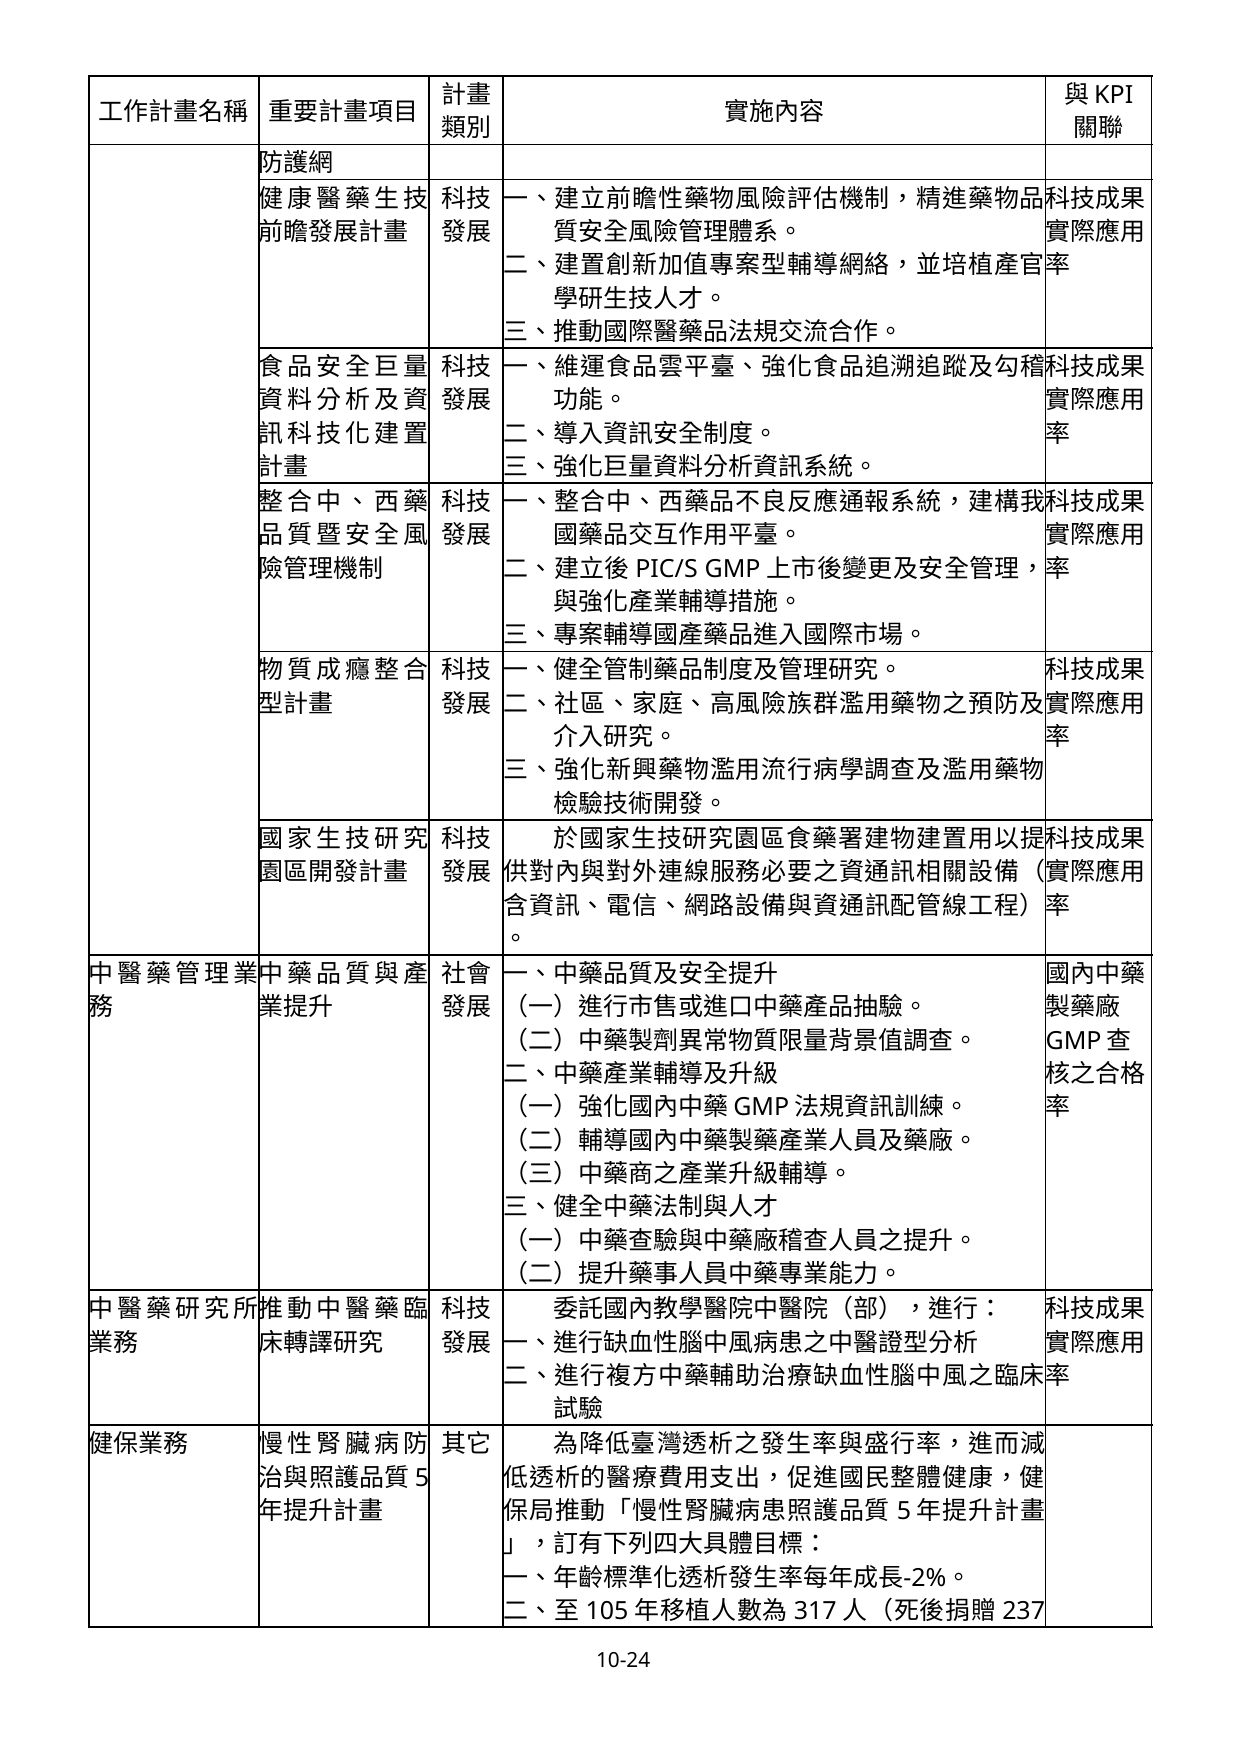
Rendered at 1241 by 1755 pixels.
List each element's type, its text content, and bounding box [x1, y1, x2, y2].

table_cell 為降低臺灣透析之發生率與盛行率，進而減低透析的醫療費用支出，促進國民整體健康，健保局推動「慢性腎臟病患照護品質5年提升計畫」，訂有下列四大具體目標： 一、年齡標準化透析發生率每年成長-2%。 二、至105年移植人數為317人（死後捐贈237 [504, 1426, 1045, 1626]
table_cell 一、維運食品雲平臺、強化食品追溯追蹤及勾稽功能。 二、導入資訊安全制度。 三、強化巨量資料分析資訊系統。 [504, 349, 1045, 482]
table_cell 科技發展 [430, 180, 502, 347]
table_header 計畫類別 [430, 77, 502, 143]
table_cell 科技發展 [430, 821, 502, 954]
table_cell 社會發展 [430, 956, 502, 1289]
table_cell [504, 145, 1045, 178]
table_cell 食品安全巨量資料分析及資訊科技化建置計畫 [260, 349, 428, 482]
table_cell 慢性腎臟病防治與照護品質5年提升計畫 [260, 1426, 428, 1626]
table_header 工作計畫名稱 [90, 77, 258, 143]
table_cell 科技發展 [430, 484, 502, 651]
table_cell 防護網 [260, 145, 428, 178]
table_cell 委託國內教學醫院中醫院（部），進行： 一、進行缺血性腦中風病患之中醫證型分析 二、進行複方中藥輔助治療缺血性腦中風之臨床試驗 [504, 1291, 1045, 1424]
table_cell 推動中醫藥臨床轉譯研究 [260, 1291, 428, 1424]
table_cell 科技發展 [430, 652, 502, 819]
table_cell [1046, 145, 1151, 178]
table_cell 一、整合中、西藥品不良反應通報系統，建構我國藥品交互作用平臺。 二、建立後PIC/S GMP上市後變更及安全管理，與強化產業輔導措施。 三、專案輔導國產藥品進入國際市場。 [504, 484, 1045, 651]
table_cell 科技發展 [430, 349, 502, 482]
table_cell 於國家生技研究園區食藥署建物建置用以提供對內與對外連線服務必要之資通訊相關設備（含資訊、電信、網路設備與資通訊配管線工程）。 [504, 821, 1045, 954]
table_cell 國家生技研究園區開發計畫 [260, 821, 428, 954]
table_cell 科技成果實際應用率 [1046, 349, 1151, 482]
table_cell 其它 [430, 1426, 502, 1626]
table_cell 一、中藥品質及安全提升 （一）進行市售或進口中藥產品抽驗。 （二）中藥製劑異常物質限量背景值調查。 二、中藥產業輔導及升級 （一）強化國內中藥GMP法規資訊訓練。 （二）輔導國內中藥製藥產業人員及藥廠。 （三）中藥商之產業升級輔導。 三、健全中藥法制與人才 （一）中藥查驗與中藥廠稽查人員之提升。 （二）提升藥事人員中藥專業能力。 [504, 956, 1045, 1289]
table_cell 物質成癮整合型計畫 [260, 652, 428, 819]
table_cell [430, 145, 502, 178]
table_cell 健保業務 [90, 1426, 258, 1626]
table_cell 中醫藥研究所業務 [90, 1291, 258, 1424]
table_cell 國內中藥製藥廠GMP查核之合格率 [1046, 956, 1151, 1289]
table_cell 科技成果實際應用率 [1046, 180, 1151, 347]
table_header 重要計畫項目 [260, 77, 428, 143]
table_cell 中醫藥管理業務 [90, 956, 258, 1289]
table_cell 科技發展 [430, 1291, 502, 1424]
table_cell 中藥品質與產業提升 [260, 956, 428, 1289]
table_cell [1046, 1426, 1151, 1626]
table_cell 一、建立前瞻性藥物風險評估機制，精進藥物品質安全風險管理體系。 二、建置創新加值專案型輔導網絡，並培植產官學研生技人才。 三、推動國際醫藥品法規交流合作。 [504, 180, 1045, 347]
table_cell 健康醫藥生技前瞻發展計畫 [260, 180, 428, 347]
table_header 與KPI 關聯 [1046, 77, 1151, 143]
table_cell 科技成果實際應用率 [1046, 652, 1151, 819]
table_header 實施內容 [504, 77, 1045, 143]
table_cell [90, 145, 258, 954]
table_cell 科技成果實際應用率 [1046, 821, 1151, 954]
table_cell 一、健全管制藥品制度及管理研究。 二、社區、家庭、高風險族群濫用藥物之預防及介入研究。 三、強化新興藥物濫用流行病學調查及濫用藥物檢驗技術開發。 [504, 652, 1045, 819]
table_cell 整合中、西藥品質暨安全風險管理機制 [260, 484, 428, 651]
table_cell 科技成果實際應用率 [1046, 1291, 1151, 1424]
table_cell 科技成果實際應用率 [1046, 484, 1151, 651]
